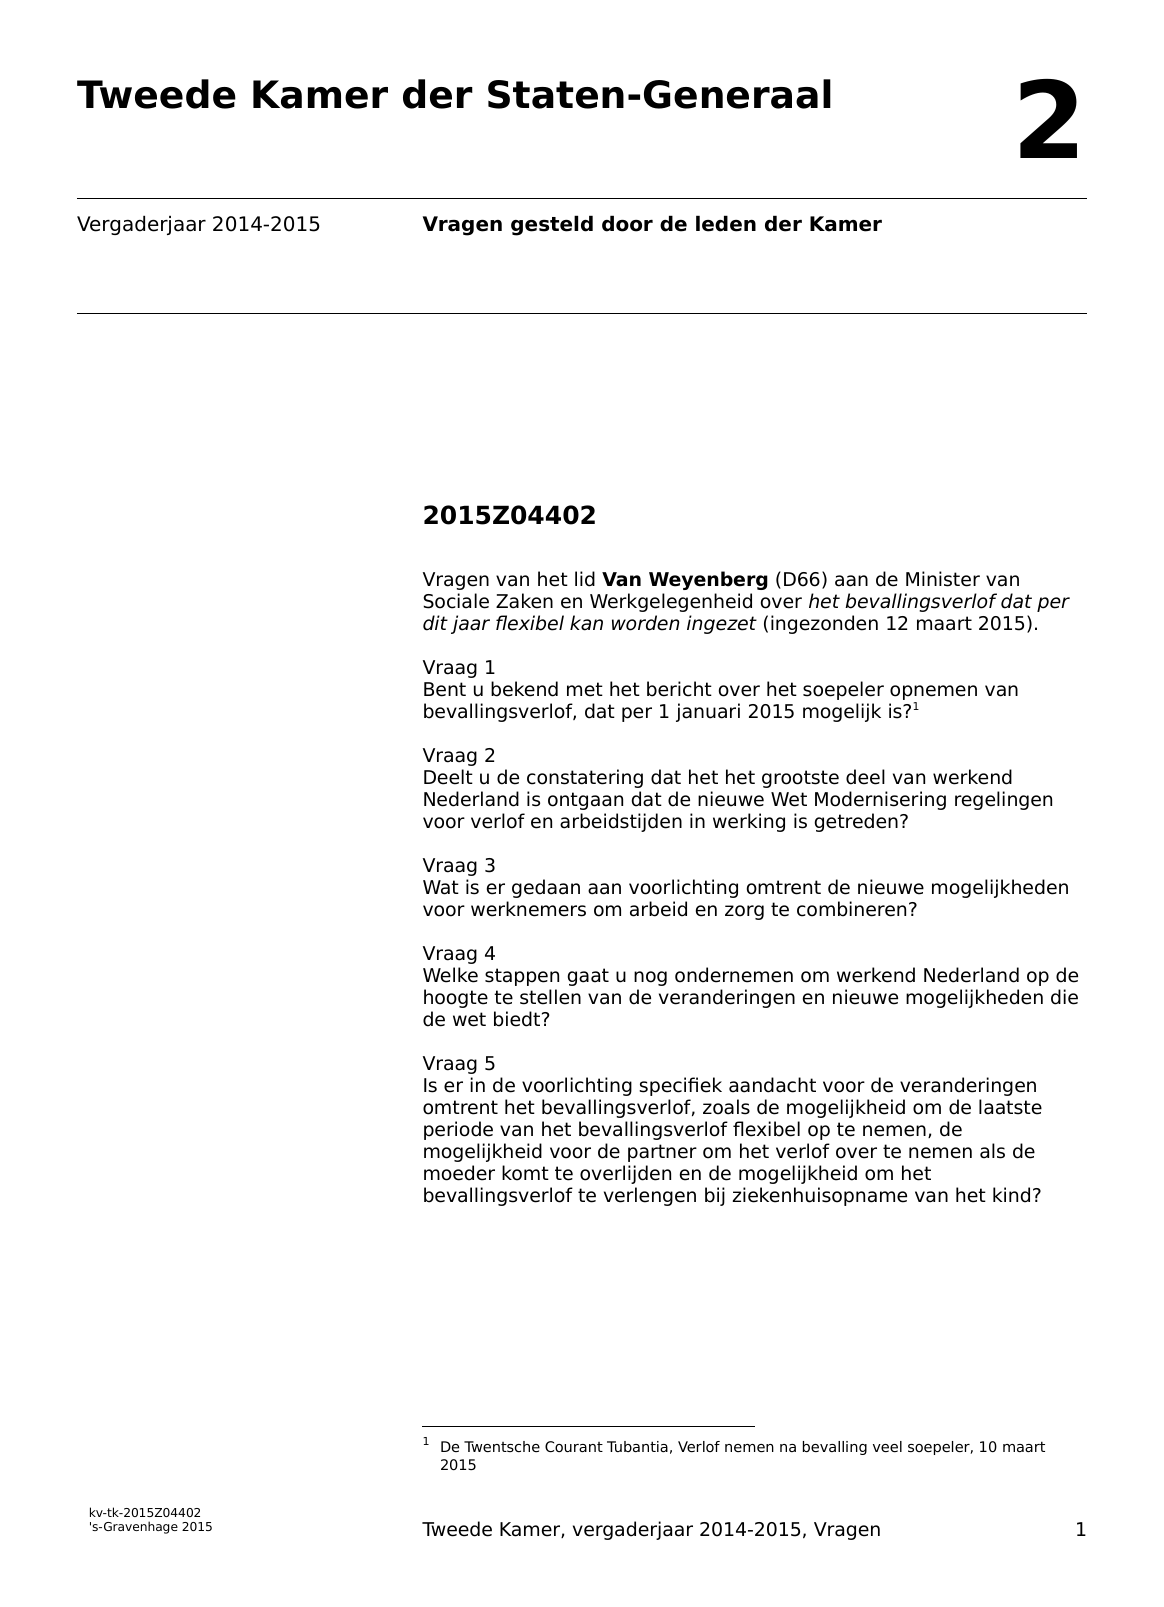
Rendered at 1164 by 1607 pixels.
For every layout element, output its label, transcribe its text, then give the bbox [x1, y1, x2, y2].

table_cell Vergaderjaar 2014-2015 [77, 199, 422, 313]
text 2015Z04402 [422, 501, 1087, 531]
table_cell Vragen gesteld door de leden der Kamer [422, 199, 1087, 313]
text Vraag 2 [422, 745, 1087, 767]
table_header 2 [886, 59, 1087, 198]
text Bent u bekend met het bericht over het soepeler opnemen van bevallingsverlof, dat per 1 januari 2015 mogelijk is? [422, 679, 1087, 723]
text Is er in de voorlichting specifiek aandacht voor de veranderingen omtrent het bevallingsverlof, zoals de mogelijkheid om de laatste periode van het bevallingsverlof flexibel op te nemen, de mogelijkheid voor de partner om het verlof over te nemen als de moeder komt te overlijden en de mogelijkheid om het bevallingsverlof te verlengen bij ziekenhuisopname van het kind? [422, 1075, 1087, 1207]
text 's-Gravenhage 2015 [88, 1520, 323, 1534]
text Wat is er gedaan aan voorlichting omtrent de nieuwe mogelijkheden voor werknemers om arbeid en zorg te combineren? [422, 877, 1087, 921]
text Vraag 1 [422, 657, 1087, 679]
text Deelt u de constatering dat het het grootste deel van werkend Nederland is ontgaan dat de nieuwe Wet Modernisering regelingen voor verlof en arbeidstijden in werking is getreden? [422, 767, 1087, 833]
text Welke stappen gaat u nog ondernemen om werkend Nederland op de hoogte te stellen van de veranderingen en nieuwe mogelijkheden die de wet biedt? [422, 965, 1087, 1031]
text Vraag 5 [422, 1053, 1087, 1075]
text Vraag 4 [422, 943, 1087, 965]
text kv-tk-2015Z04402 [88, 1506, 323, 1520]
text De Twentsche Courant Tubantia, Verlof nemen na bevalling veel soepeler, 10 maart 2015 [422, 1435, 1087, 1474]
text Vragen van het lid Van Weyenberg (D66) aan de Minister van Sociale Zaken en Werkgelegenheid over het bevallingsverlof dat per dit jaar flexibel kan worden ingezet (ingezonden 12 maart 2015). [422, 569, 1087, 635]
table_header Tweede Kamer der Staten-Generaal [77, 59, 886, 198]
text Vraag 3 [422, 855, 1087, 877]
